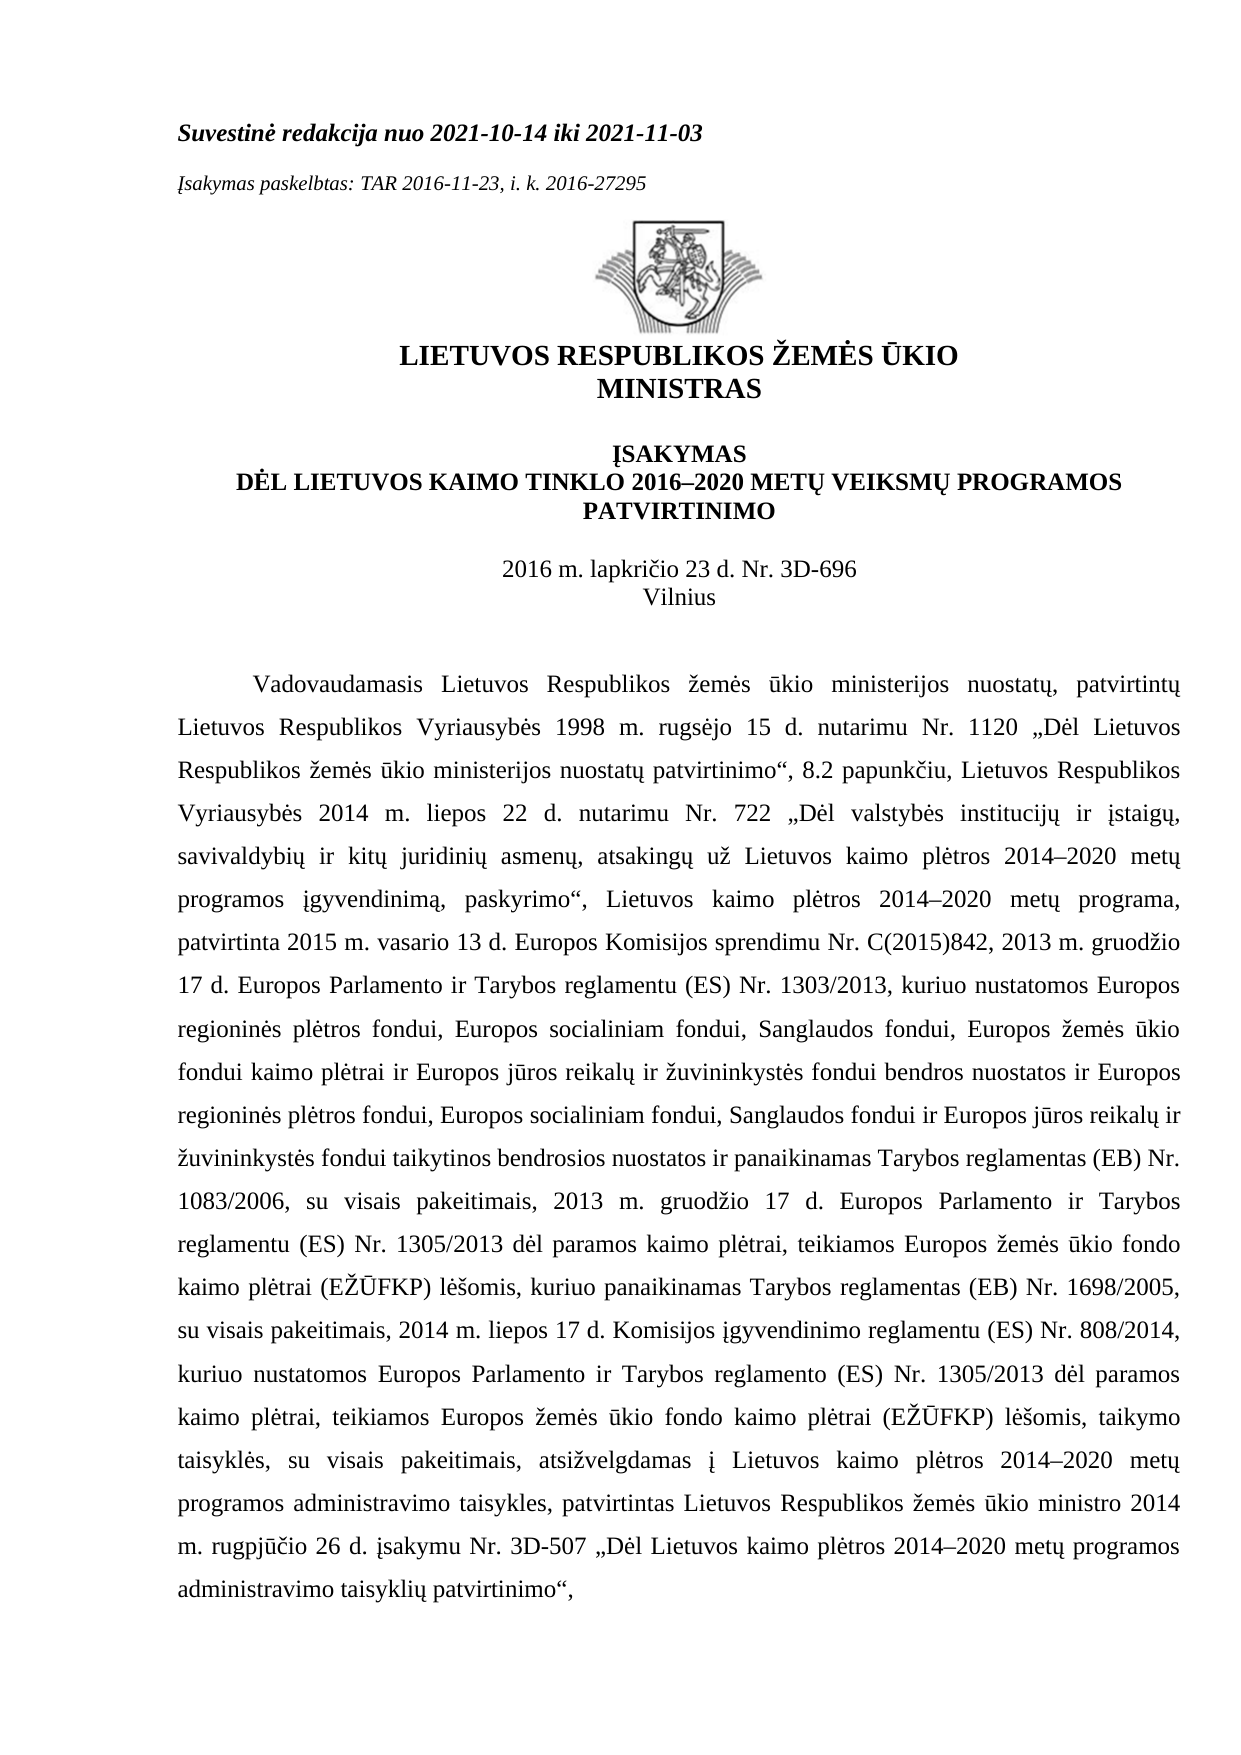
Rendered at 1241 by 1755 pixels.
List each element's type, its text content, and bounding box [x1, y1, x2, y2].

text Vilnius [177, 582, 1181, 611]
text Įsakymas paskelbtas: TAR 2016-11-23, i. k. 2016-27295 [177, 171, 1181, 195]
text MINISTRAS [177, 372, 1181, 405]
text Vadovaudamasis Lietuvos Respublikos žemės ūkio ministerijos nuostatų, patvirtintų Lietuvos Respublikos Vyriausybės 1998 m. rugsėjo 15 d. nutarimu Nr. 1120 „Dėl Lietuvos Respublikos žemės ūkio ministerijos nuostatų patvirtinimo“, 8.2 papunkčiu, Lietuvos Respublikos Vyriausybės 2014 m. liepos 22 d. nutarimu Nr. 722 „Dėl valstybės institucijų ir įstaigų, savivaldybių ir kitų juridinių asmenų, atsakingų už Lietuvos kaimo plėtros 2014–2020 metų programos įgyvendinimą, paskyrimo“, Lietuvos kaimo plėtros 2014–2020 metų programa, patvirtinta 2015 m. vasario 13 d. Europos Komisijos sprendimu Nr. C(2015)842, 2013 m. gruodžio 17 d. Europos Parlamento ir Tarybos reglamentu (ES) Nr. 1303/2013, kuriuo nustatomos Europos regioninės plėtros fondui, Europos socialiniam fondui, Sanglaudos fondui, Europos žemės ūkio fondui kaimo plėtrai ir Europos jūros reikalų ir žuvininkystės fondui bendros nuostatos ir Europos regioninės plėtros fondui, Europos socialiniam fondui, Sanglaudos fondui ir Europos jūros reikalų ir žuvininkystės fondui taikytinos bendrosios nuostatos ir panaikinamas Tarybos reglamentas (EB) Nr. 1083/2006, su visais pakeitimais, 2013 m. gruodžio 17 d. Europos Parlamento ir Tarybos reglamentu (ES) Nr. 1305/2013 dėl paramos kaimo plėtrai, teikiamos Europos žemės ūkio fondo kaimo plėtrai (EŽŪFKP) lėšomis, kuriuo panaikinamas Tarybos reglamentas (EB) Nr. 1698/2005, su visais pakeitimais, 2014 m. liepos 17 d. Komisijos įgyvendinimo reglamentu (ES) Nr. 808/2014, kuriuo nustatomos Europos Parlamento ir Tarybos reglamento (ES) Nr. 1305/2013 dėl paramos kaimo plėtrai, teikiamos Europos žemės ūkio fondo kaimo plėtrai (EŽŪFKP) lėšomis, taikymo taisyklės, su visais pakeitimais, atsižvelgdamas į Lietuvos kaimo plėtros 2014–2020 metų programos administravimo taisykles, patvirtintas Lietuvos Respublikos žemės ūkio ministro 2014 m. rugpjūčio 26 d. įsakymu Nr. 3D-507 „Dėl Lietuvos kaimo plėtros 2014–2020 metų programos administravimo taisyklių patvirtinimo“, [177, 669, 1181, 1603]
text LIETUVOS RESPUBLIKOS ŽEMĖS ŪKIO [177, 338, 1181, 372]
text ĮSAKYMAS [177, 439, 1181, 467]
text DĖL LIETUVOS KAIMO TINKLo 2016–2020 METŲ VEIKSMŲ PROGRAMOS PATVIRTINIMO [177, 467, 1181, 525]
text 2016 m. lapkričio 23 d. Nr. 3D-696 [177, 554, 1181, 582]
text Suvestinė redakcija nuo 2021-10-14 iki 2021-11-03 [177, 118, 1181, 147]
